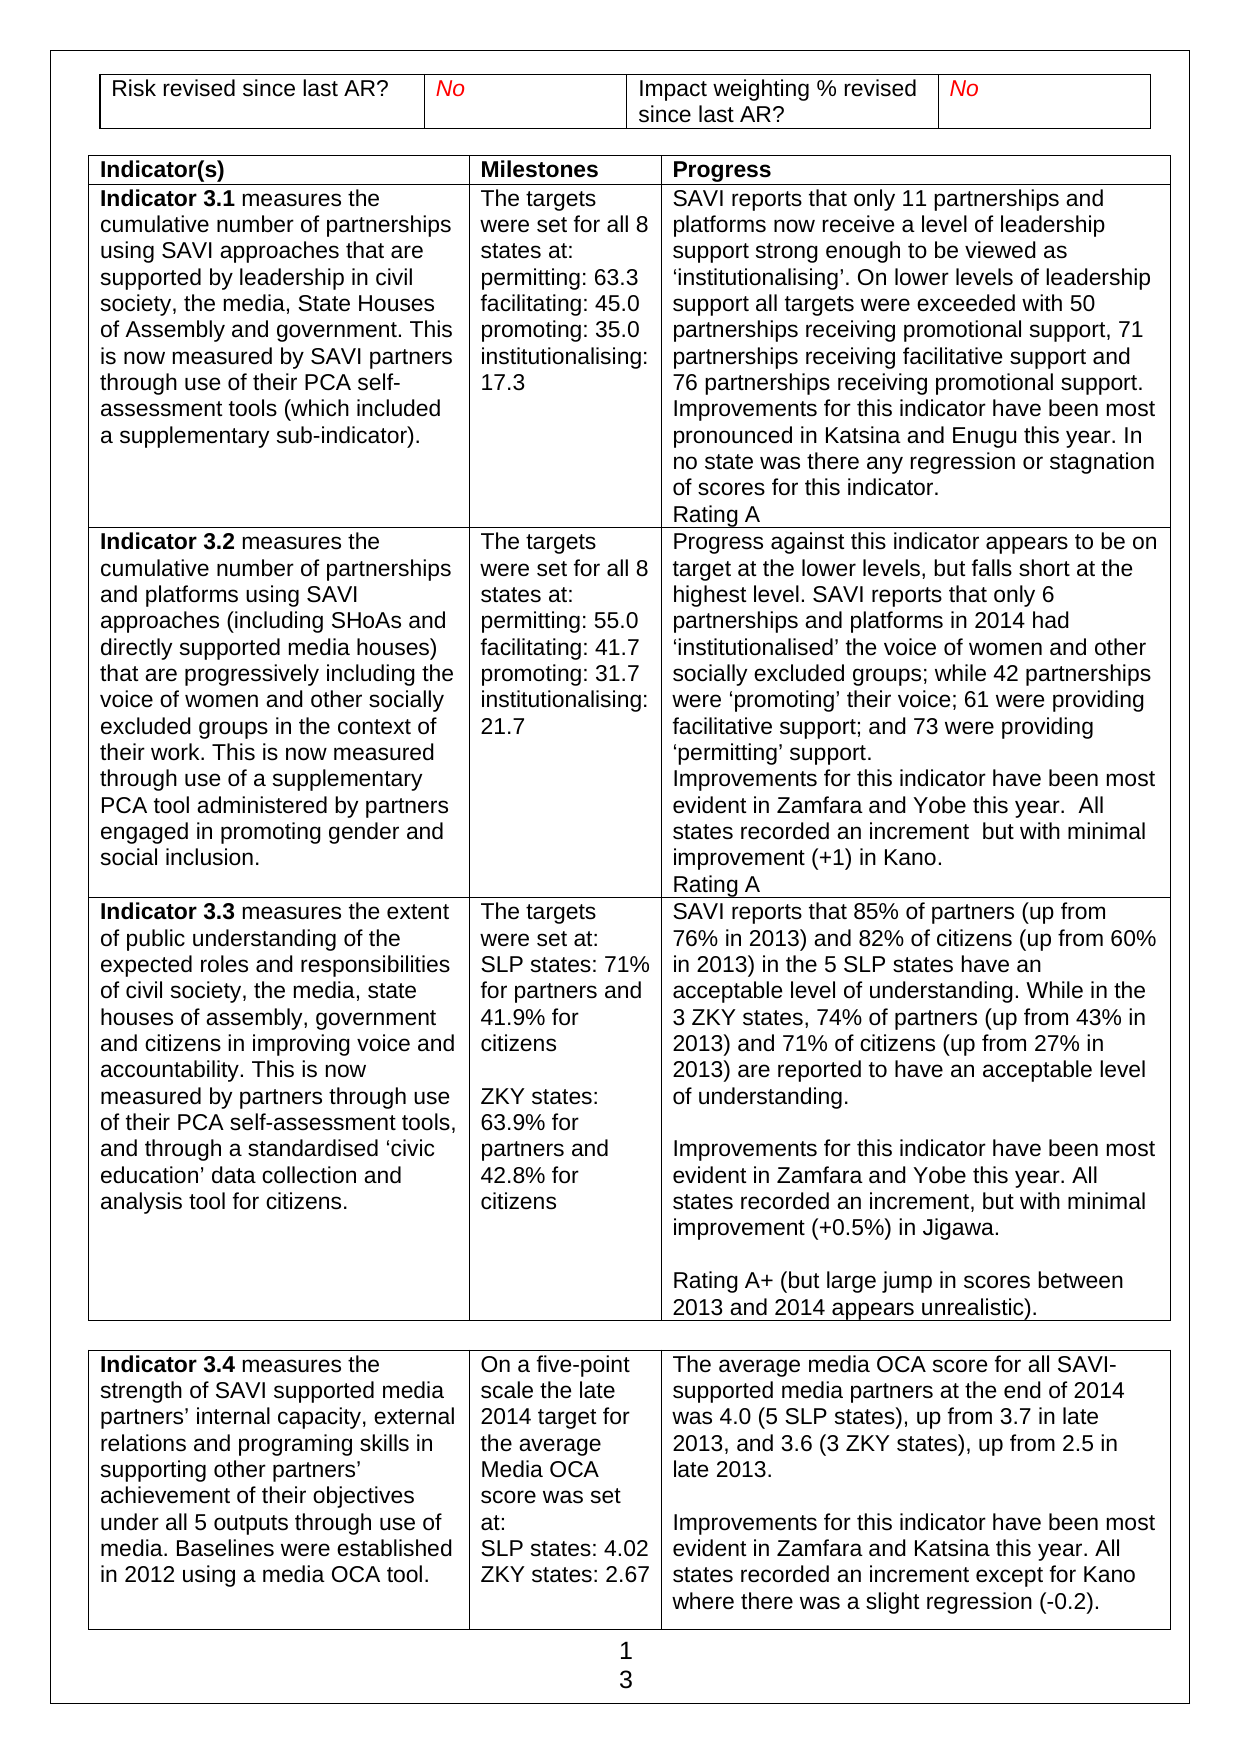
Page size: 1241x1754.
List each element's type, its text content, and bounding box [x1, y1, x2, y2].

table_cell Impact weighting % revised since last AR? [627, 75, 938, 128]
table_header Milestones [470, 156, 661, 183]
table_cell The targets were set at: SLP states: 71% for partners and 41.9% for citizens ZKY states: 63.9% for partners and 42.8% for citizens [470, 898, 661, 1320]
table_cell SAVI reports that only 11 partnerships and platforms now receive a level of leadership support strong enough to be viewed as ‘institutionalising’. On lower levels of leadership support all targets were exceeded with 50 partnerships receiving promotional support, 71 partnerships receiving facilitative support and 76 partnerships receiving promotional support. Improvements for this indicator have been most pronounced in Katsina and Enugu this year. In no state was there any regression or stagnation of scores for this indicator. Rating A [662, 185, 1170, 527]
table_header The average media OCA score for all SAVI-supported media partners at the end of 2014 was 4.0 (5 SLP states), up from 3.7 in late 2013, and 3.6 (3 ZKY states), up from 2.5 in late 2013. Improvements for this indicator have been most evident in Zamfara and Katsina this year. All states recorded an increment except for Kano where there was a slight regression (-0.2). [662, 1351, 1170, 1628]
table_header Indicator 3.4 measures the strength of SAVI supported media partners’ internal capacity, external relations and programing skills in supporting other partners’ achievement of their objectives under all 5 outputs through use of media. Baselines were established in 2012 using a media OCA tool. [89, 1351, 469, 1628]
table_cell The targets were set for all 8 states at: permitting: 63.3 facilitating: 45.0 promoting: 35.0 institutionalising: 17.3 [470, 185, 661, 527]
table_cell The targets were set for all 8 states at: permitting: 55.0 facilitating: 41.7 promoting: 31.7 institutionalising: 21.7 [470, 528, 661, 897]
table_header On a five-point scale the late 2014 target for the average Media OCA score was set at: SLP states: 4.02 ZKY states: 2.67 [470, 1351, 661, 1628]
table_header Indicator(s) [89, 156, 469, 183]
table_cell Risk revised since last AR? [101, 75, 424, 128]
table_cell Progress against this indicator appears to be on target at the lower levels, but falls short at the highest level. SAVI reports that only 6 partnerships and platforms in 2014 had ‘institutionalised’ the voice of women and other socially excluded groups; while 42 partnerships were ‘promoting’ their voice; 61 were providing facilitative support; and 73 were providing ‘permitting’ support. Improvements for this indicator have been most evident in Zamfara and Yobe this year. All states recorded an increment but with minimal improvement (+1) in Kano. Rating A [662, 528, 1170, 897]
table_cell No [425, 75, 626, 128]
table_cell SAVI reports that 85% of partners (up from 76% in 2013) and 82% of citizens (up from 60% in 2013) in the 5 SLP states have an acceptable level of understanding. While in the 3 ZKY states, 74% of partners (up from 43% in 2013) and 71% of citizens (up from 27% in 2013) are reported to have an acceptable level of understanding. Improvements for this indicator have been most evident in Zamfara and Yobe this year. All states recorded an increment, but with minimal improvement (+0.5%) in Jigawa. Rating A+ (but large jump in scores between 2013 and 2014 appears unrealistic). [662, 898, 1170, 1320]
table_header Progress [662, 156, 1170, 183]
table_cell No [939, 75, 1150, 128]
table_cell Indicator 3.1 measures the cumulative number of partnerships using SAVI approaches that are supported by leadership in civil society, the media, State Houses of Assembly and government. This is now measured by SAVI partners through use of their PCA self-assessment tools (which included a supplementary sub-indicator). [89, 185, 469, 527]
table_cell Indicator 3.2 measures the cumulative number of partnerships and platforms using SAVI approaches (including SHoAs and directly supported media houses) that are progressively including the voice of women and other socially excluded groups in the context of their work. This is now measured through use of a supplementary PCA tool administered by partners engaged in promoting gender and social inclusion. [89, 528, 469, 897]
table_cell Indicator 3.3 measures the extent of public understanding of the expected roles and responsibilities of civil society, the media, state houses of assembly, government and citizens in improving voice and accountability. This is now measured by partners through use of their PCA self-assessment tools, and through a standardised ‘civic education’ data collection and analysis tool for citizens. [89, 898, 469, 1320]
